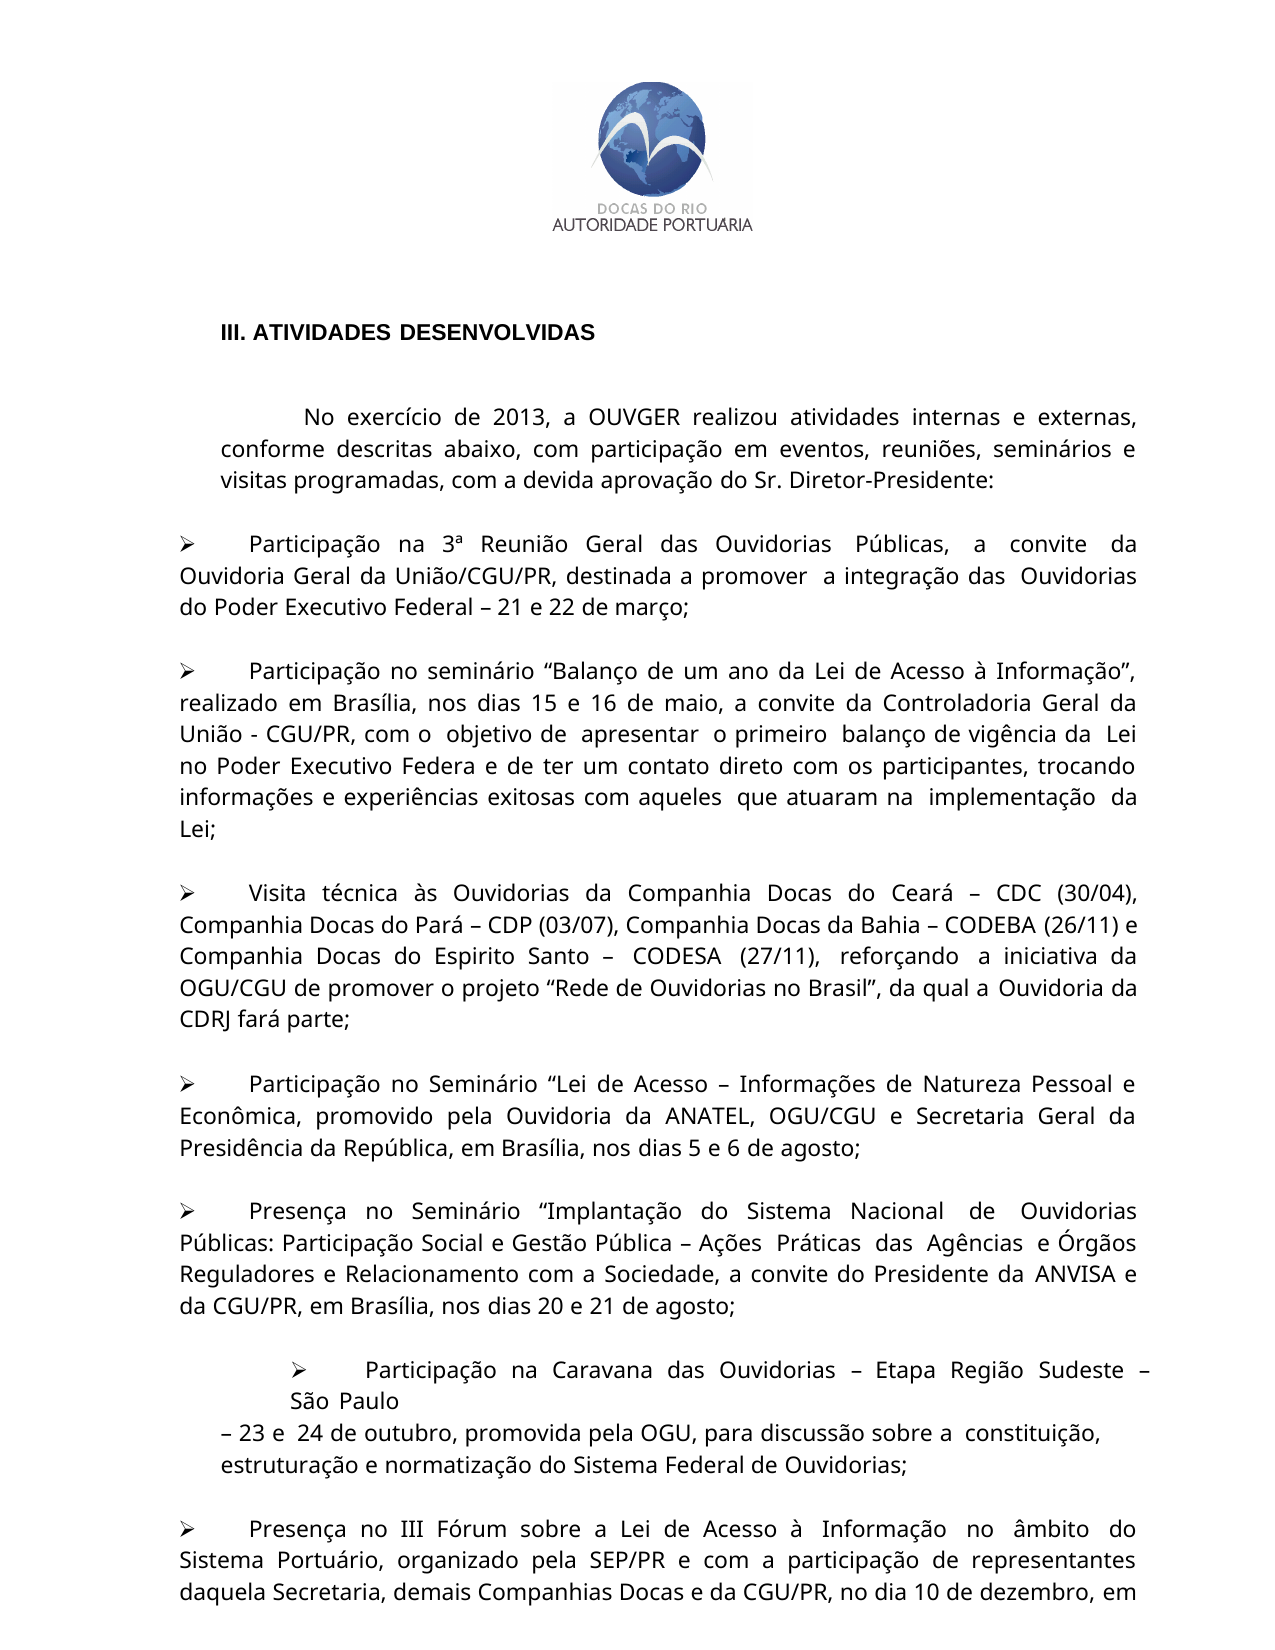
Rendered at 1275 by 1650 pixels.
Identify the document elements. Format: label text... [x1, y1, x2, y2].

list Visita técnica às Ouvidorias da Companhia Docas do Ceará – CDC (30/04), Companhia Docas do Pará – CDP (03/07), Companhia Docas da Bahia – CODEBA (26/11) e Companhia Docas do Espirito Santo – CODESA (27/11), reforçando a iniciativa da OGU/CGU de promover o projeto “Rede de Ouvidorias no Brasil”, da qual a Ouvidoria da CDRJ fará parte; [178, 877, 1138, 1035]
list Participação na Caravana das Ouvidorias – Etapa Região Sudeste – São Paulo [290, 1354, 1150, 1416]
list ATIVIDADES DESENVOLVIDAS [220, 319, 1150, 345]
list Presença no III Fórum sobre a Lei de Acesso à Informação no âmbito do Sistema Portuário, organizado pela SEP/PR e com a participação de representantes daquela Secretaria, demais Companhias Docas e da CGU/PR, no dia 10 de dezembro, em [178, 1513, 1137, 1607]
list Participação no seminário “Balanço de um ano da Lei de Acesso à Informação”, realizado em Brasília, nos dias 15 e 16 de maio, a convite da Controladoria Geral da União - CGU/PR, com o objetivo de apresentar o primeiro balanço de vigência da Lei no Poder Executivo Federa e de ter um contato direto com os participantes, trocando informações e experiências exitosas com aqueles que atuaram na implementação da Lei; [178, 655, 1137, 844]
list Participação na 3ª Reunião Geral das Ouvidorias Públicas, a convite da Ouvidoria Geral da União/CGU/PR, destinada a promover a integração das Ouvidorias do Poder Executivo Federal – 21 e 22 de março; [178, 528, 1137, 622]
list Presença no Seminário “Implantação do Sistema Nacional de Ouvidorias Públicas: Participação Social e Gestão Pública – Ações Práticas das Agências e Órgãos Reguladores e Relacionamento com a Sociedade, a convite do Presidente da ANVISA e da CGU/PR, em Brasília, nos dias 20 e 21 de agosto; [178, 1195, 1137, 1321]
text No exercício de 2013, a OUVGER realizou atividades internas e externas, conforme descritas abaixo, com participação em eventos, reuniões, seminários e visitas programadas, com a devida aprovação do Sr. Diretor-Presidente: [220, 401, 1137, 496]
text – 23 e 24 de outubro, promovida pela OGU, para discussão sobre a constituição, estruturação e normatização do Sistema Federal de Ouvidorias; [220, 1417, 1150, 1480]
list Participação no Seminário “Lei de Acesso – Informações de Natureza Pessoal e Econômica, promovido pela Ouvidoria da ANATEL, OGU/CGU e Secretaria Geral da Presidência da República, em Brasília, nos dias 5 e 6 de agosto; [178, 1068, 1137, 1163]
